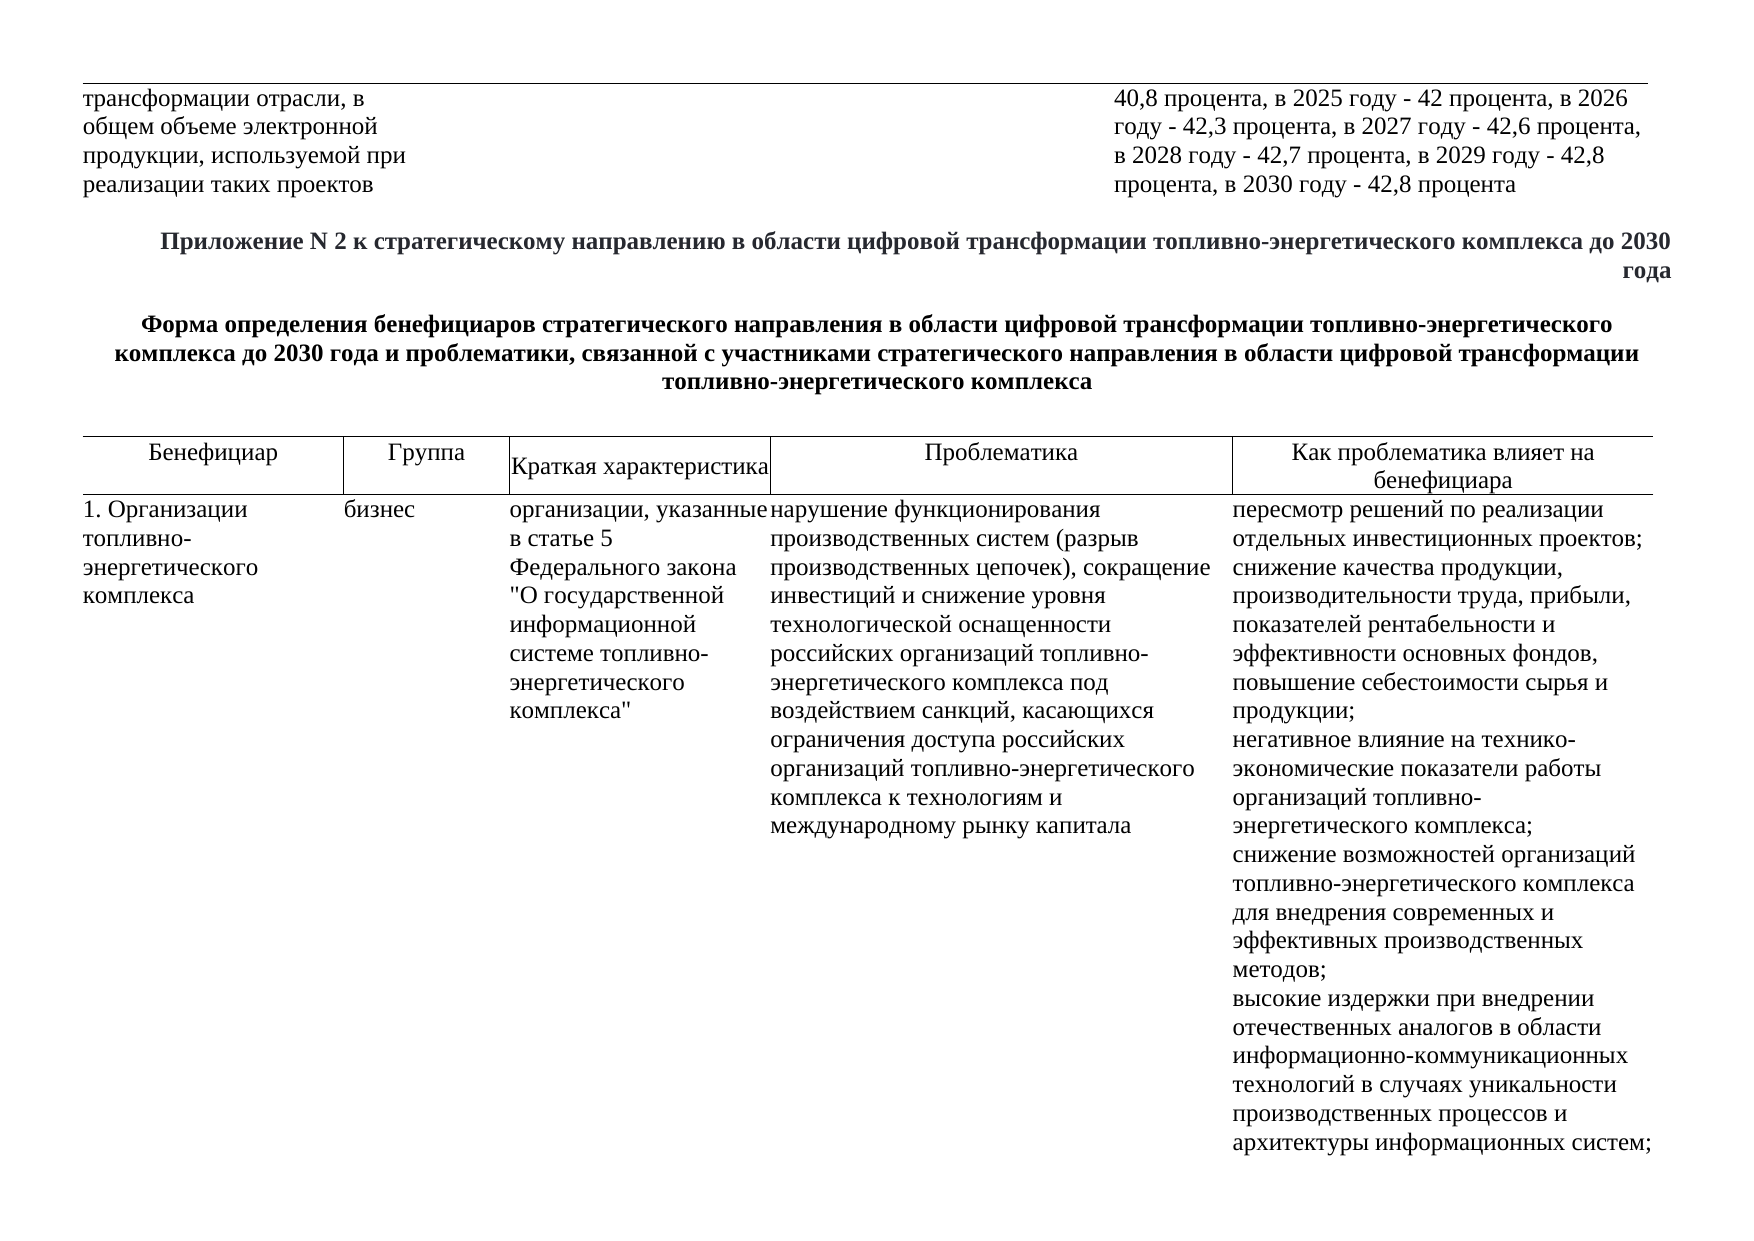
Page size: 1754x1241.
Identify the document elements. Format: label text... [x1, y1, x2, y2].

table_header Краткая характеристика [510, 437, 770, 494]
table_header Проблематика [771, 437, 1232, 494]
text Приложение N 2 к стратегическому направлению в области цифровой трансформации топливно-энергетического комплекса до 2030 года [83, 226, 1671, 284]
table_cell пересмотр решений по реализации отдельных инвестиционных проектов; снижение качества продукции, производительности труда, прибыли, показателей рентабельности и эффективности основных фондов, повышение себестоимости сырья и продукции; негативное влияние на технико-экономические показатели работы организаций топливно-энергетического комплекса; снижение возможностей организаций топливно-энергетического комплекса для внедрения современных и эффективных производственных методов; высокие издержки при внедрении отечественных аналогов в области информационно-коммуникационных технологий в случаях уникальности производственных процессов и архитектуры информационных систем; [1233, 495, 1653, 1155]
table_header Бенефициар [83, 437, 343, 494]
table_cell 1. Организации топливно-энергетического комплекса [83, 495, 343, 1155]
table_cell - 40,8 процента, в 2025 году - 42 процента, в 2026 году - 42,3 процента, в 2027 году - 42,6 процента, в 2028 году - 42,7 процента, в 2029 году - 42,8 процента, в 2030 году - 42,8 процента [1114, 84, 1648, 198]
table_header Как проблематика влияет на бенефициара [1233, 437, 1653, 494]
table_cell бизнес [344, 495, 509, 1155]
table_header Группа [344, 437, 509, 494]
table_cell нарушение функционирования производственных систем (разрыв производственных цепочек), сокращение инвестиций и снижение уровня технологической оснащенности российских организаций топливно-энергетического комплекса под воздействием санкций, касающихся ограничения доступа российских организаций топливно-энергетического комплекса к технологиям и международному рынку капитала [770, 495, 1232, 1155]
table_cell трансформации отрасли, в общем объеме электронной продукции, используемой при реализации таких проектов [83, 84, 406, 198]
table_cell организации, указанные в статье 5 Федерального закона "О государственной информационной системе топливно-энергетического комплекса" [509, 495, 770, 1155]
table_cell [607, 84, 796, 198]
table_cell [796, 84, 1114, 198]
table_cell [406, 84, 607, 198]
subtitle Форма определения бенефициаров стратегического направления в области цифровой трансформации топливно-энергетического комплекса до 2030 года и проблематики, связанной с участниками стратегического направления в области цифровой трансформации топливно-энергетического комплекса [83, 309, 1671, 395]
